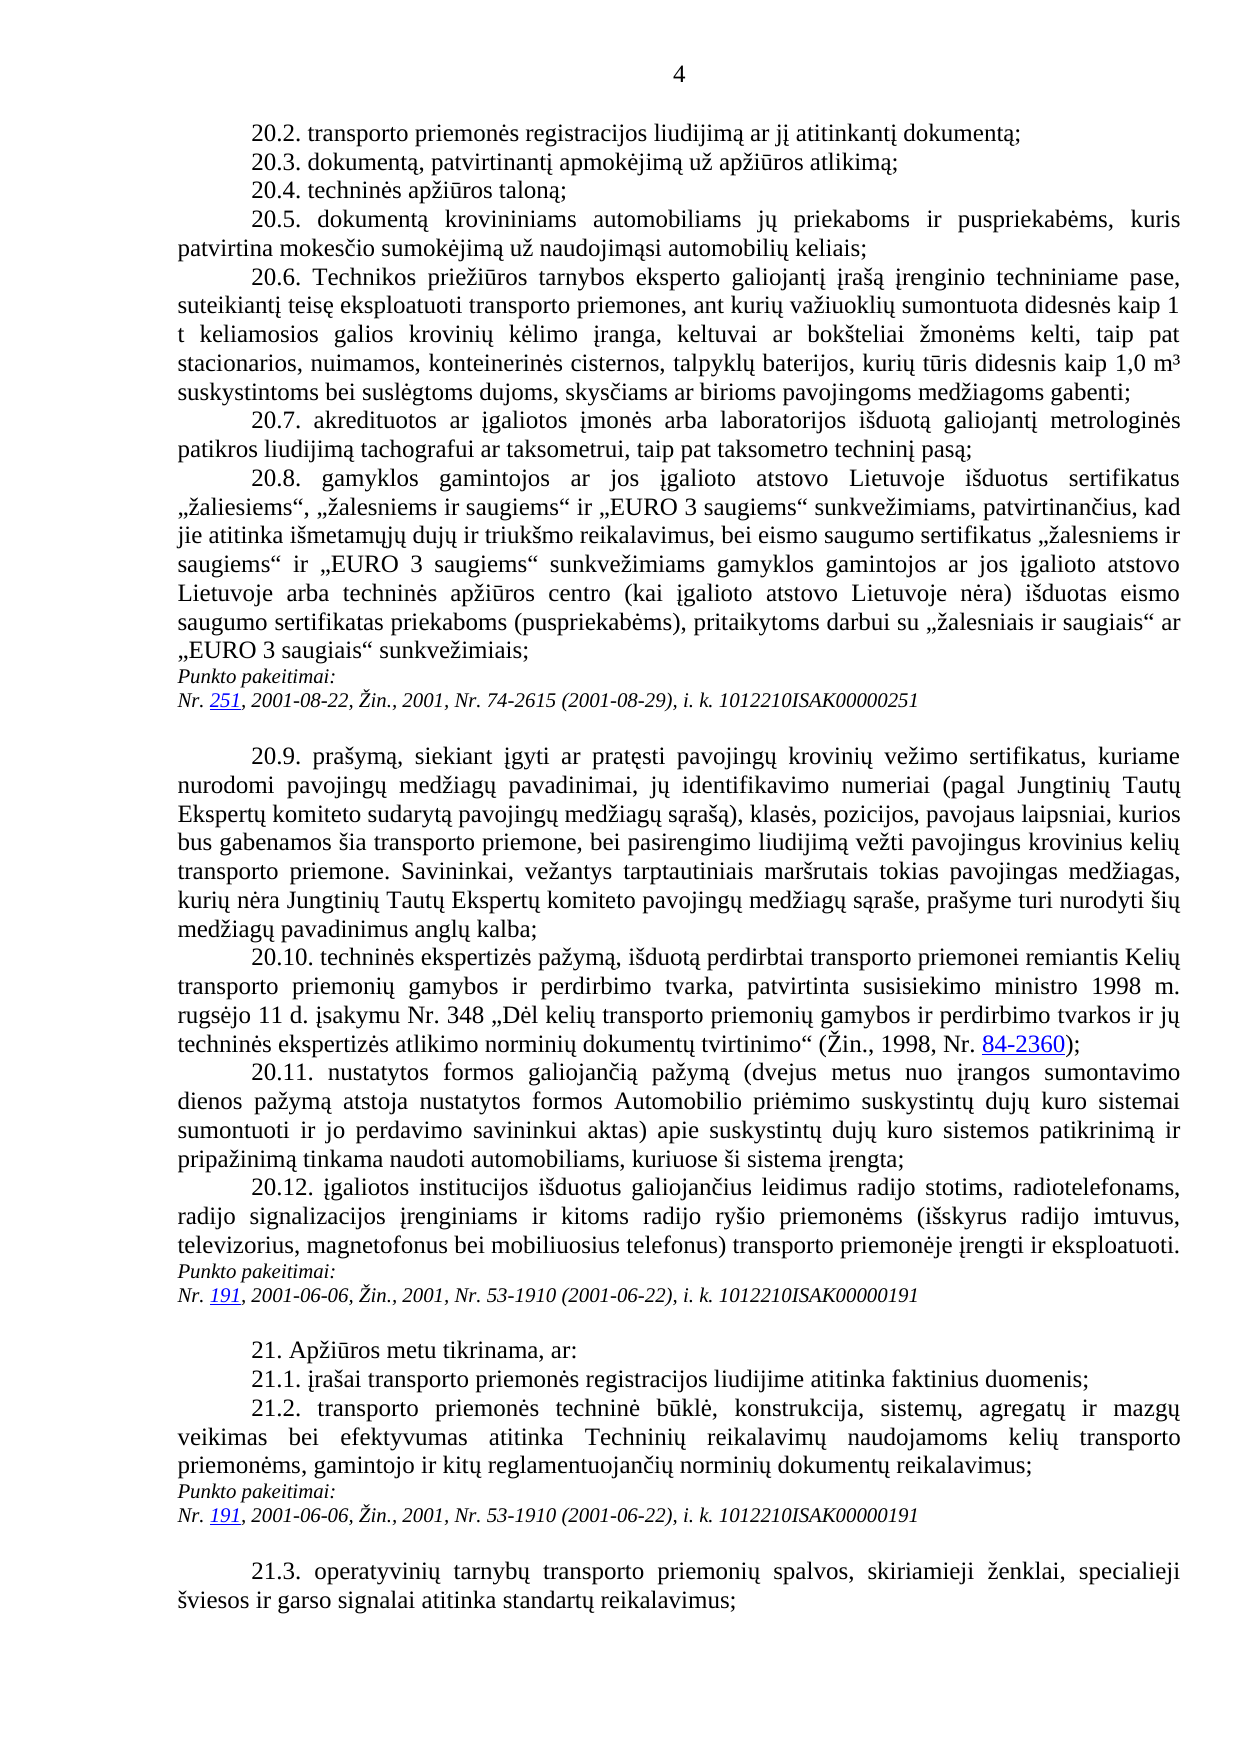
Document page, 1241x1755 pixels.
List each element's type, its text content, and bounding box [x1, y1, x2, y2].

text 21.2. transporto priemonės techninė būklė, konstrukcija, sistemų, agregatų ir mazgų veikimas bei efektyvumas atitinka Techninių reikalavimų naudojamoms kelių transporto priemonėms, gamintojo ir kitų reglamentuojančių norminių dokumentų reikalavimus; [177, 1393, 1181, 1479]
text 21.1. įrašai transporto priemonės registracijos liudijime atitinka faktinius duomenis; [177, 1364, 1181, 1393]
text 20.3. dokumentą, patvirtinantį apmokėjimą už apžiūros atlikimą; [177, 147, 1181, 176]
text 20.10. techninės ekspertizės pažymą, išduotą perdirbtai transporto priemonei remiantis Kelių transporto priemonių gamybos ir perdirbimo tvarka, patvirtinta susisiekimo ministro 1998 m. rugsėjo 11 d. įsakymu Nr. 348 „Dėl kelių transporto priemonių gamybos ir perdirbimo tvarkos ir jų techninės ekspertizės atlikimo norminių dokumentų tvirtinimo“ (Žin., 1998, Nr. 84-2360); [177, 942, 1181, 1057]
text Nr. 251, 2001-08-22, Žin., 2001, Nr. 74-2615 (2001-08-29), i. k. 1012210ISAK00000251 [177, 688, 1181, 712]
text 20.2. transporto priemonės registracijos liudijimą ar jį atitinkantį dokumentą; [177, 118, 1181, 147]
text Nr. 191, 2001-06-06, Žin., 2001, Nr. 53-1910 (2001-06-22), i. k. 1012210ISAK00000191 [177, 1503, 1181, 1527]
text 21.3. operatyvinių tarnybų transporto priemonių spalvos, skiriamieji ženklai, specialieji šviesos ir garso signalai atitinka standartų reikalavimus; [177, 1556, 1181, 1614]
text Punkto pakeitimai: [177, 1479, 1181, 1503]
text 20.4. techninės apžiūros taloną; [177, 176, 1181, 204]
text 20.6. Technikos priežiūros tarnybos eksperto galiojantį įrašą įrenginio techniniame pase, suteikiantį teisę eksploatuoti transporto priemones, ant kurių važiuoklių sumontuota didesnės kaip 1 t keliamosios galios krovinių kėlimo įranga, keltuvai ar bokšteliai žmonėms kelti, taip pat stacionarios, nuimamos, konteinerinės cisternos, talpyklų baterijos, kurių tūris didesnis kaip 1,0 m³ suskystintoms bei suslėgtoms dujoms, skysčiams ar birioms pavojingoms medžiagoms gabenti; [177, 262, 1181, 406]
text Nr. 191, 2001-06-06, Žin., 2001, Nr. 53-1910 (2001-06-22), i. k. 1012210ISAK00000191 [177, 1283, 1181, 1307]
text 20.11. nustatytos formos galiojančią pažymą (dvejus metus nuo įrangos sumontavimo dienos pažymą atstoja nustatytos formos Automobilio priėmimo suskystintų dujų kuro sistemai sumontuoti ir jo perdavimo savininkui aktas) apie suskystintų dujų kuro sistemos patikrinimą ir pripažinimą tinkama naudoti automobiliams, kuriuose ši sistema įrengta; [177, 1057, 1181, 1172]
text Punkto pakeitimai: [177, 664, 1181, 688]
text Punkto pakeitimai: [177, 1259, 1181, 1283]
text 21. Apžiūros metu tikrinama, ar: [177, 1336, 1181, 1364]
text 20.12. įgaliotos institucijos išduotus galiojančius leidimus radijo stotims, radiotelefonams, radijo signalizacijos įrenginiams ir kitoms radijo ryšio priemonėms (išskyrus radijo imtuvus, televizorius, magnetofonus bei mobiliuosius telefonus) transporto priemonėje įrengti ir eksploatuoti. [177, 1172, 1181, 1259]
text 20.5. dokumentą krovininiams automobiliams jų priekaboms ir puspriekabėms, kuris patvirtina mokesčio sumokėjimą už naudojimąsi automobilių keliais; [177, 204, 1181, 262]
text 20.8. gamyklos gamintojos ar jos įgalioto atstovo Lietuvoje išduotus sertifikatus „žaliesiems“, „žalesniems ir saugiems“ ir „EURO 3 saugiems“ sunkvežimiams, patvirtinančius, kad jie atitinka išmetamųjų dujų ir triukšmo reikalavimus, bei eismo saugumo sertifikatus „žalesniems ir saugiems“ ir „EURO 3 saugiems“ sunkvežimiams gamyklos gamintojos ar jos įgalioto atstovo Lietuvoje arba techninės apžiūros centro (kai įgalioto atstovo Lietuvoje nėra) išduotas eismo saugumo sertifikatas priekaboms (puspriekabėms), pritaikytoms darbui su „žalesniais ir saugiais“ ar „EURO 3 saugiais“ sunkvežimiais; [177, 463, 1181, 664]
text 20.9. prašymą, siekiant įgyti ar pratęsti pavojingų krovinių vežimo sertifikatus, kuriame nurodomi pavojingų medžiagų pavadinimai, jų identifikavimo numeriai (pagal Jungtinių Tautų Ekspertų komiteto sudarytą pavojingų medžiagų sąrašą), klasės, pozicijos, pavojaus laipsniai, kurios bus gabenamos šia transporto priemone, bei pasirengimo liudijimą vežti pavojingus krovinius kelių transporto priemone. Savininkai, vežantys tarptautiniais maršrutais tokias pavojingas medžiagas, kurių nėra Jungtinių Tautų Ekspertų komiteto pavojingų medžiagų sąraše, prašyme turi nurodyti šių medžiagų pavadinimus anglų kalba; [177, 741, 1181, 942]
text 20.7. akredituotos ar įgaliotos įmonės arba laboratorijos išduotą galiojantį metrologinės patikros liudijimą tachografui ar taksometrui, taip pat taksometro techninį pasą; [177, 406, 1181, 463]
